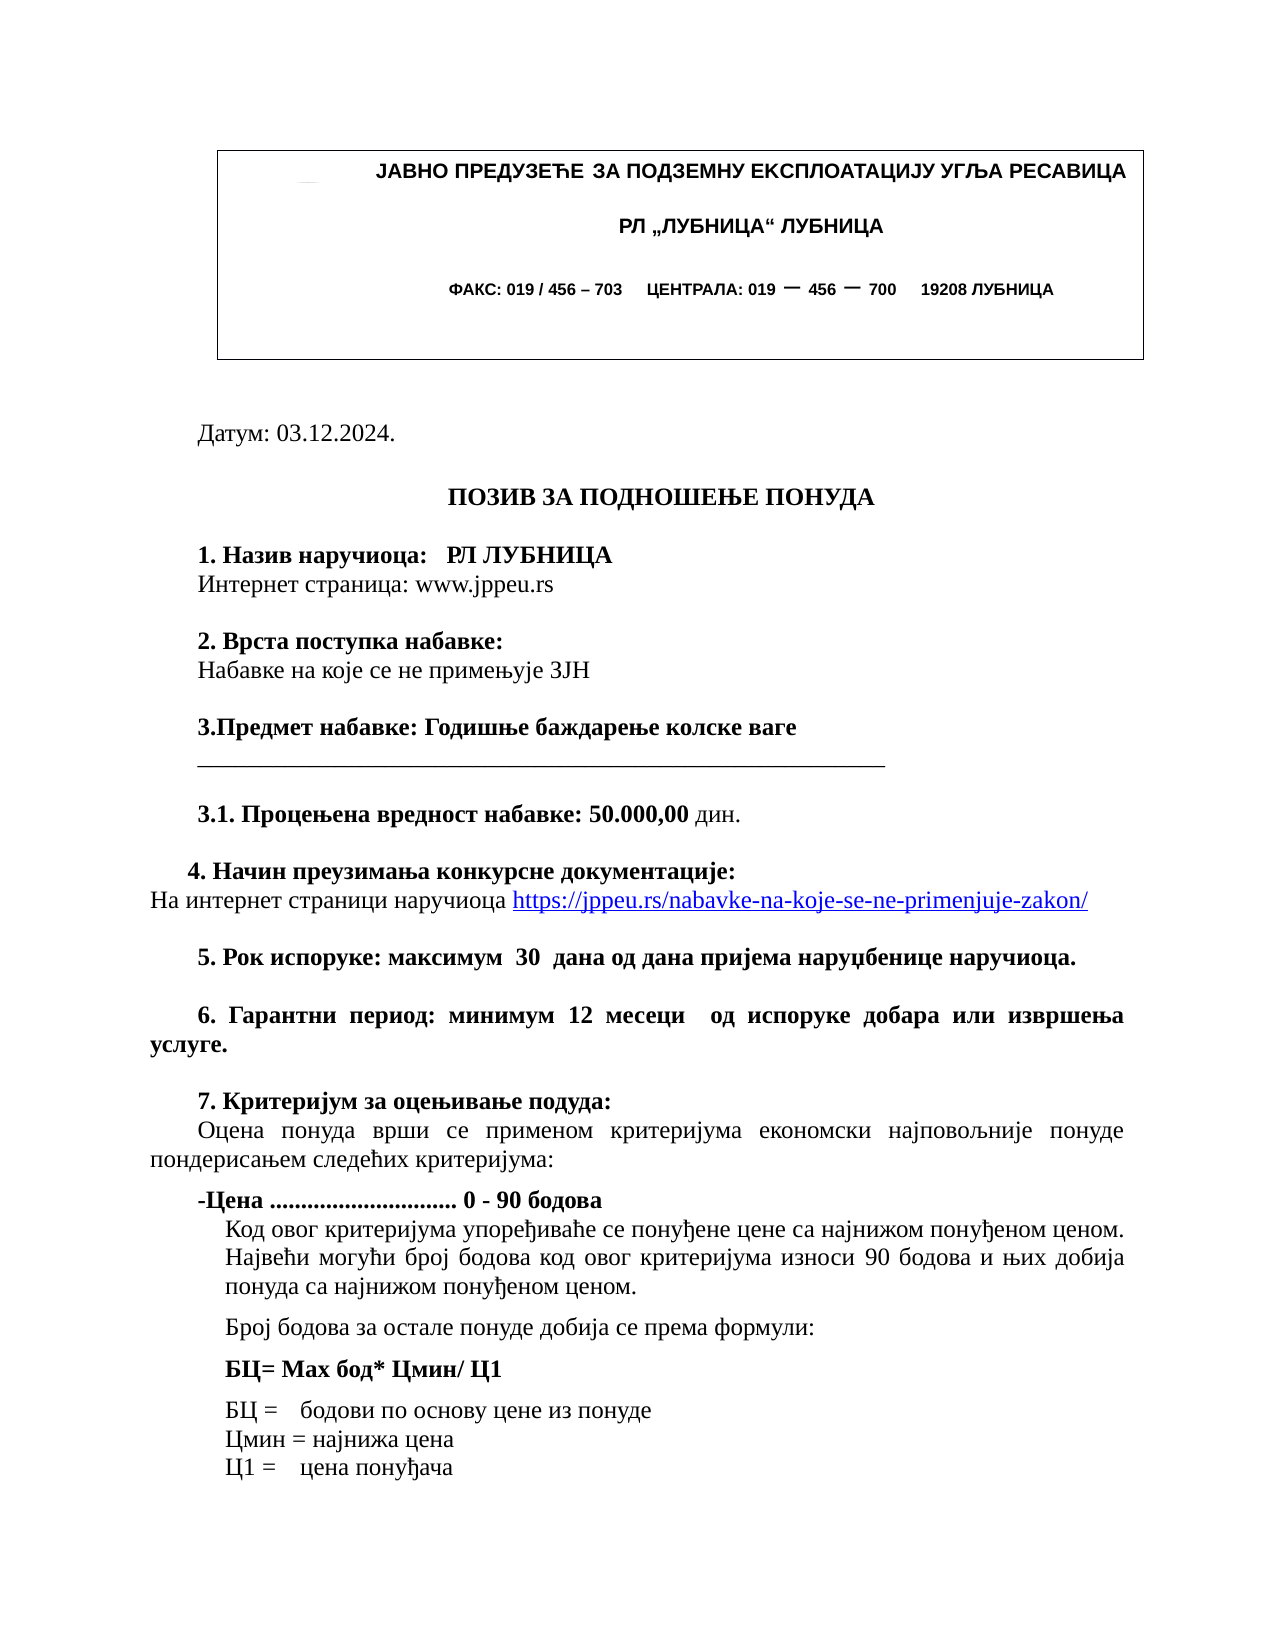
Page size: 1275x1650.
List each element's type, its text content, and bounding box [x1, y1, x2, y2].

text На интернет страници наручиоца https://jppeu.rs/nabavke-na-koje-se-ne-primenjuje-zakon/ [150, 885, 1125, 914]
text Набавке на које се не примењује ЗЈН [150, 655, 1125, 684]
text -Цена .............................. 0 - 90 бодова [150, 1185, 1125, 1214]
text 5. Рок испоруке: максимум 30 дана од дана пријема наруџбенице наручиоца. [150, 942, 1125, 971]
text _______________________________________________________ [150, 741, 1125, 770]
text 6. Гарантни период: минимум 12 месеци од испоруке добара или извршења услуге. [150, 1000, 1125, 1057]
text Цмин = најнижа цена [225, 1424, 1125, 1452]
text 3.Предмет набавке: Годишње баждарење колске ваге [150, 712, 1125, 741]
text БЦ = бодови по основу цене из понуде [225, 1395, 1125, 1424]
text 2. Врста поступка набавке: [150, 626, 1125, 655]
text Оцена понуда врши се применом критеријума економски најповољније понуде пондерисањем следећих критеријума: [150, 1115, 1125, 1172]
text Датум: 03.12.2024. [150, 418, 1125, 447]
text 3.1. Процењена вредност набавке: 50.000,00 дин. [150, 799, 1125, 827]
text Ц1 = цена понуђача [225, 1452, 1125, 1481]
text 1. Назив наручиоца: РЛ ЛУБНИЦА [150, 540, 1125, 569]
text Интернет страница: www.jppeu.rs [150, 569, 1125, 597]
text 4. Начин преузимања конкурсне документације: [150, 856, 1125, 885]
text 7. Критеријум за оцењивање подуда: [150, 1086, 1125, 1115]
text Број бодова за остале понуде добија се према формули: [225, 1312, 1125, 1341]
text Код овог критеријума упоређиваће се понуђене цене са најнижом понуђеном ценом. Највећи могући број бодова код овог критеријума износи 90 бодова и њих добија понуда са најнижом понуђеном ценом. [225, 1214, 1125, 1300]
table_header ЈАВНО ПРЕДУЗЕЋЕ ЗА ПОДЗЕМНУ EKСПЛОАТАЦИЈУ УГЉА РЕСАВИЦА РЛ „ЛУБНИЦА“ ЛУБНИЦА ФАКС: 019 / 456 – 703 ЦЕНТРАЛА: 019 – 456 – 700 19208 ЛУБНИЦA [218, 151, 1143, 359]
text БЦ= Маx бод* Цмин/ Ц1 [225, 1354, 1125, 1382]
text ПОЗИВ ЗА ПОДНОШЕЊЕ ПОНУДА [150, 482, 1125, 511]
